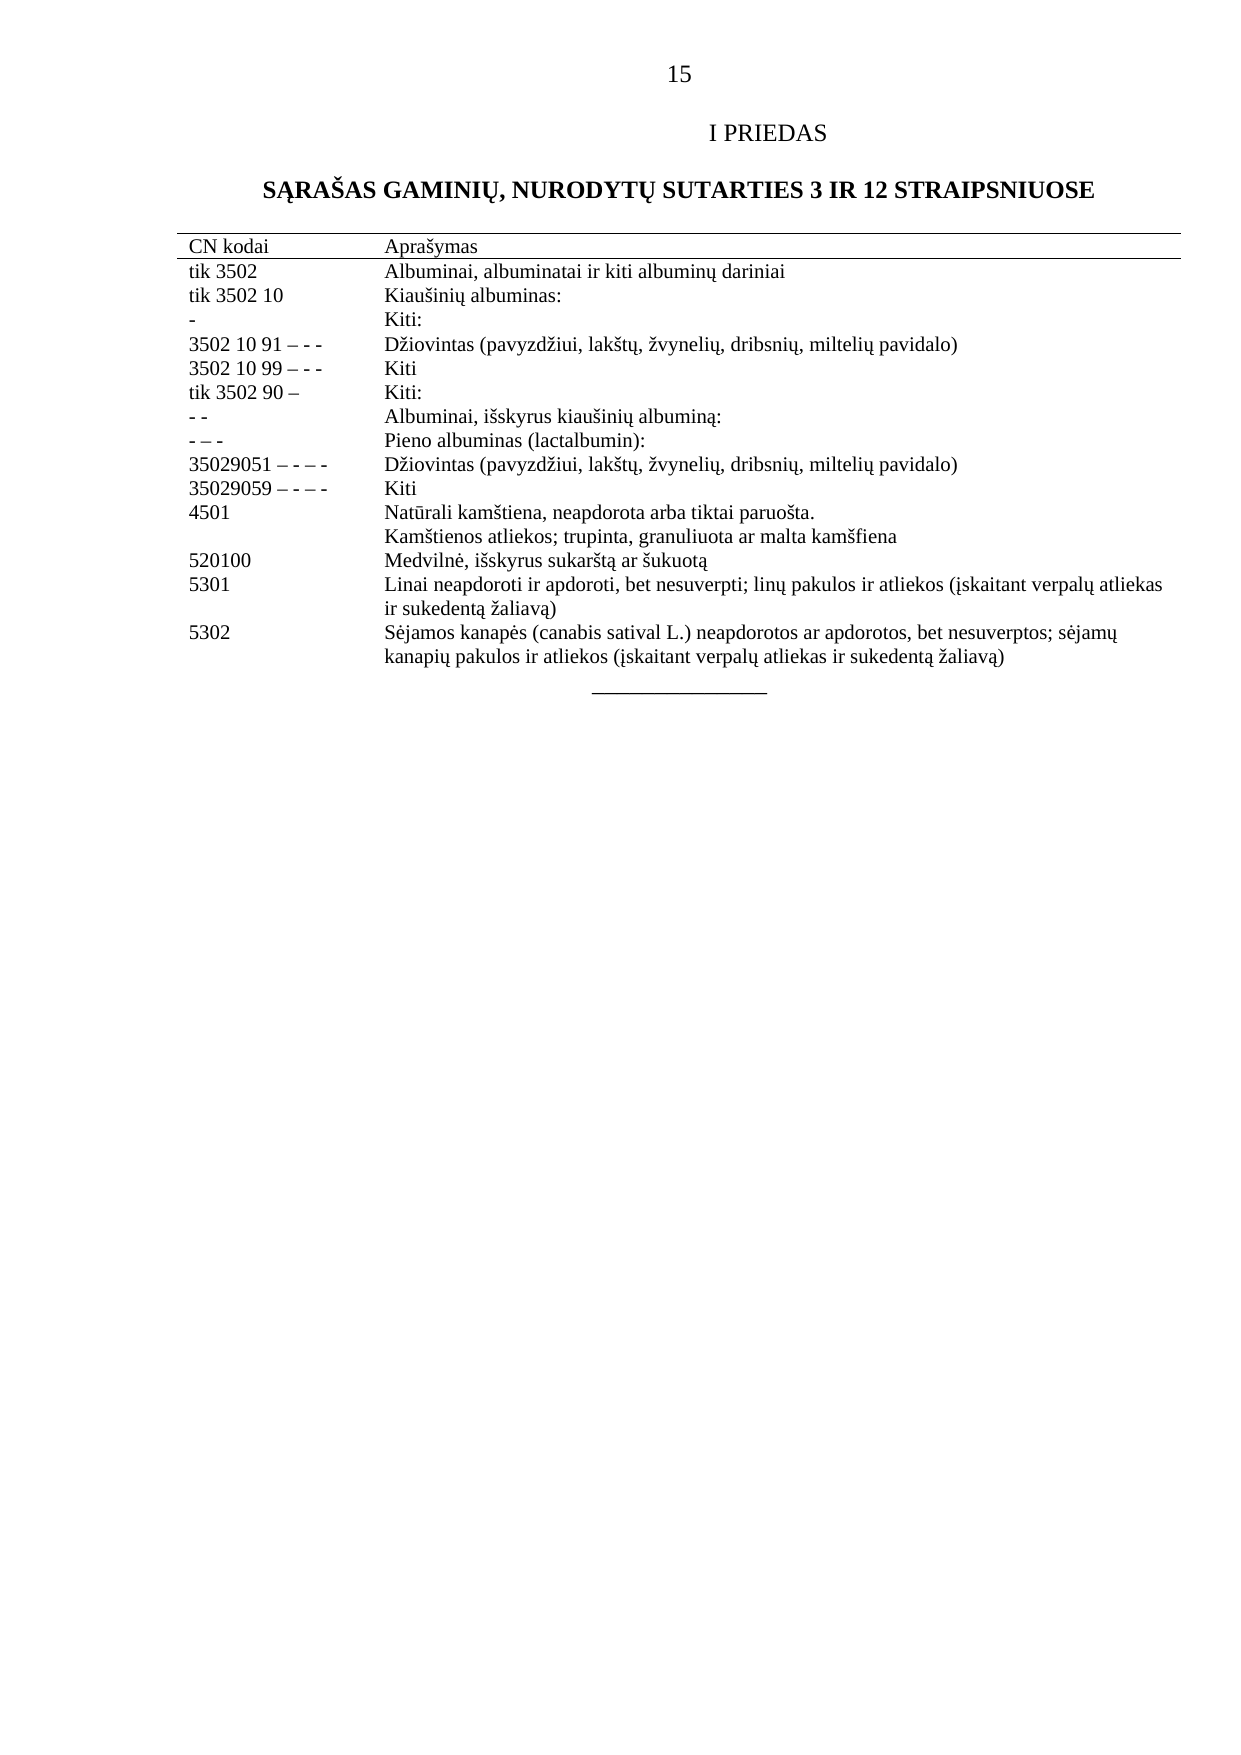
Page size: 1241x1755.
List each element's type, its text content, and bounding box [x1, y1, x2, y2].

table_cell Albuminai, albuminatai ir kiti albuminų dariniai [373, 259, 1181, 283]
table_cell Medvilnė, išskyrus sukarštą ar šukuotą [373, 548, 1181, 572]
text ______________ [177, 668, 1181, 697]
table_cell Kiti [373, 356, 1181, 379]
table_cell 5302 [177, 620, 373, 668]
table_cell 520100 [177, 548, 373, 572]
table_cell Džiovintas (pavyzdžiui, lakštų, žvynelių, dribsnių, miltelių pavidalo) [373, 331, 1181, 356]
table_cell Kiti [373, 476, 1181, 500]
table_cell Džiovintas (pavyzdžiui, lakštų, žvynelių, dribsnių, miltelių pavidalo) [373, 452, 1181, 476]
text I PRIEDAS [177, 118, 1181, 147]
table_cell 35029051 – - – - [177, 452, 373, 476]
table_cell 4501 [177, 500, 373, 548]
table_cell Kiti: Albuminai, išskyrus kiaušinių albuminą: Pieno albuminas (lactalbumin): [373, 380, 1181, 452]
table_cell 5301 [177, 572, 373, 620]
text SĄRAŠAS GAMINIŲ, NURODYTŲ SUTARTIES 3 IR 12 STRAIPSNIUOSE [177, 176, 1181, 204]
table_cell 3502 10 91 – - - [177, 331, 373, 356]
table_header Aprašymas [373, 234, 1181, 258]
table_cell Linai neapdoroti ir apdoroti, bet nesuverpti; linų pakulos ir atliekos (įskaitant verpalų atliekas ir sukedentą žaliavą) [373, 572, 1181, 620]
table_cell tik 3502 90 – - - - – - [177, 380, 373, 452]
table_cell Kiaušinių albuminas: Kiti: [373, 283, 1181, 331]
table_cell 3502 10 99 – - - [177, 356, 373, 379]
table_cell Natūrali kamštiena, neapdorota arba tiktai paruošta. Kamštienos atliekos; trupinta, granuliuota ar malta kamšfiena [373, 500, 1181, 548]
table_header CN kodai [177, 234, 373, 258]
table_cell tik 3502 [177, 259, 373, 283]
table_cell Sėjamos kanapės (canabis satival L.) neapdorotos ar apdorotos, bet nesuverptos; sėjamų kanapių pakulos ir atliekos (įskaitant verpalų atliekas ir sukedentą žaliavą) [373, 620, 1181, 668]
table_cell tik 3502 10 - [177, 283, 373, 331]
table_cell 35029059 – - – - [177, 476, 373, 500]
